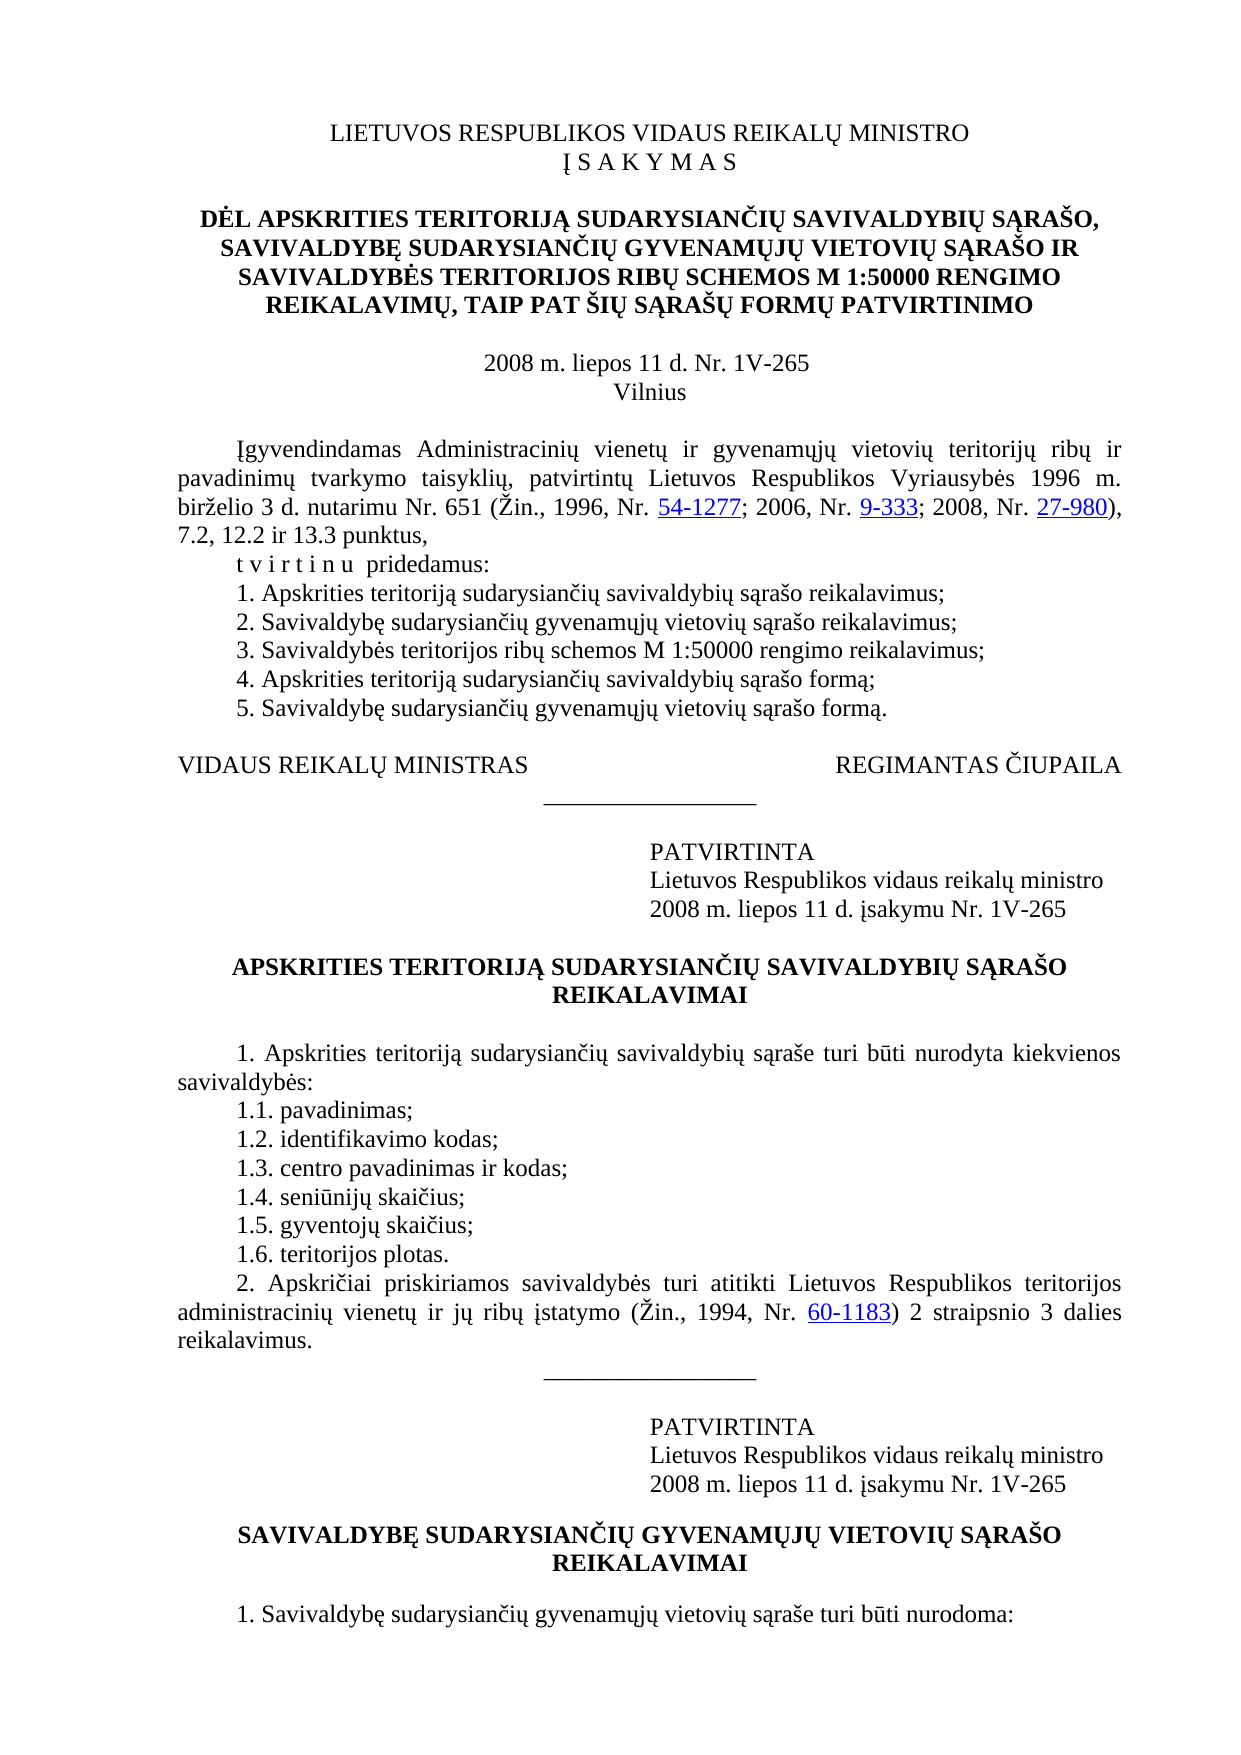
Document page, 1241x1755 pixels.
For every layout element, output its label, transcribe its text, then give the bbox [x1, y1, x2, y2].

text 1.1. pavadinimas; [177, 1096, 1122, 1124]
text 1. Apskrities teritoriją sudarysiančių savivaldybių sąraše turi būti nurodyta kiekvienos savivaldybės: [177, 1038, 1122, 1096]
text 1.4. seniūnijų skaičius; [177, 1182, 1122, 1211]
text PATVIRTINTA [649, 1412, 1122, 1441]
text 1.5. gyventojų skaičius; [177, 1211, 1122, 1239]
text 1.3. centro pavadinimas ir kodas; [177, 1153, 1122, 1182]
text 1.2. identifikavimo kodas; [177, 1124, 1122, 1153]
text 1. Savivaldybę sudarysiančių gyvenamųjų vietovių sąraše turi būti nurodoma: [177, 1599, 1122, 1627]
text 4. Apskrities teritoriją sudarysiančių savivaldybių sąrašo formą; [177, 664, 1122, 693]
text ĮSAKYMAS [177, 147, 1122, 176]
text APSKRITIES TERITORIJĄ SUDARYSIANČIŲ SAVIVALDYBIŲ SĄRAŠO REIKALAVIMAI [177, 952, 1122, 1009]
text LIETUVOS RESPUBLIKOS VIDAUS REIKALŲ MINISTRO [177, 118, 1122, 147]
text 2008 m. liepos 11 d. Nr. 1V-265 [177, 348, 1122, 377]
text 1. Apskrities teritoriją sudarysiančių savivaldybių sąrašo reikalavimus; [177, 578, 1122, 607]
text 2. Apskričiai priskiriamos savivaldybės turi atitikti Lietuvos Respublikos teritorijos administracinių vienetų ir jų ribų įstatymo (Žin., 1994, Nr. 60-1183) 2 straipsnio 3 dalies reikalavimus. [177, 1268, 1122, 1354]
text SAVIVALDYBĘ SUDARYSIANČIŲ GYVENAMŲJŲ VIETOVIŲ SĄRAŠO REIKALAVIMAI [177, 1520, 1122, 1577]
text 3. Savivaldybės teritorijos ribų schemos M 1:50000 rengimo reikalavimus; [177, 636, 1122, 664]
text 5. Savivaldybę sudarysiančių gyvenamųjų vietovių sąrašo formą. [177, 693, 1122, 722]
text _________________ [177, 1354, 1122, 1383]
text DĖL APSKRITIES TERITORIJĄ SUDARYSIANČIŲ SAVIVALDYBIŲ SĄRAŠO, SAVIVALDYBĘ SUDARYSIANČIŲ GYVENAMŲJŲ VIETOVIŲ SĄRAŠO IR SAVIVALDYBĖS TERITORIJOS RIBŲ SCHEMOS M 1:50000 RENGIMO REIKALAVIMŲ, TAIP PAT ŠIŲ SĄRAŠŲ FORMŲ PATVIRTINIMO [177, 204, 1122, 319]
text PATVIRTINTA [649, 837, 1122, 866]
text 2. Savivaldybę sudarysiančių gyvenamųjų vietovių sąrašo reikalavimus; [177, 607, 1122, 636]
text tvirtinu pridedamus: [177, 549, 1122, 578]
text Įgyvendindamas Administracinių vienetų ir gyvenamųjų vietovių teritorijų ribų ir pavadinimų tvarkymo taisyklių, patvirtintų Lietuvos Respublikos Vyriausybės 1996 m. birželio 3 d. nutarimu Nr. 651 (Žin., 1996, Nr. 54-1277; 2006, Nr. 9-333; 2008, Nr. 27-980), 7.2, 12.2 ir 13.3 punktus, [177, 434, 1122, 549]
text VIDAUS REIKALŲ MINISTRAS REGIMANTAS ČIUPAILA [177, 751, 1122, 779]
text Vilnius [177, 377, 1122, 406]
text Lietuvos Respublikos vidaus reikalų ministro 2008 m. liepos 11 d. įsakymu Nr. 1V-265 [649, 866, 1122, 923]
text _________________ [177, 779, 1122, 808]
text Lietuvos Respublikos vidaus reikalų ministro 2008 m. liepos 11 d. įsakymu Nr. 1V-265 [649, 1441, 1122, 1498]
text 1.6. teritorijos plotas. [177, 1239, 1122, 1268]
